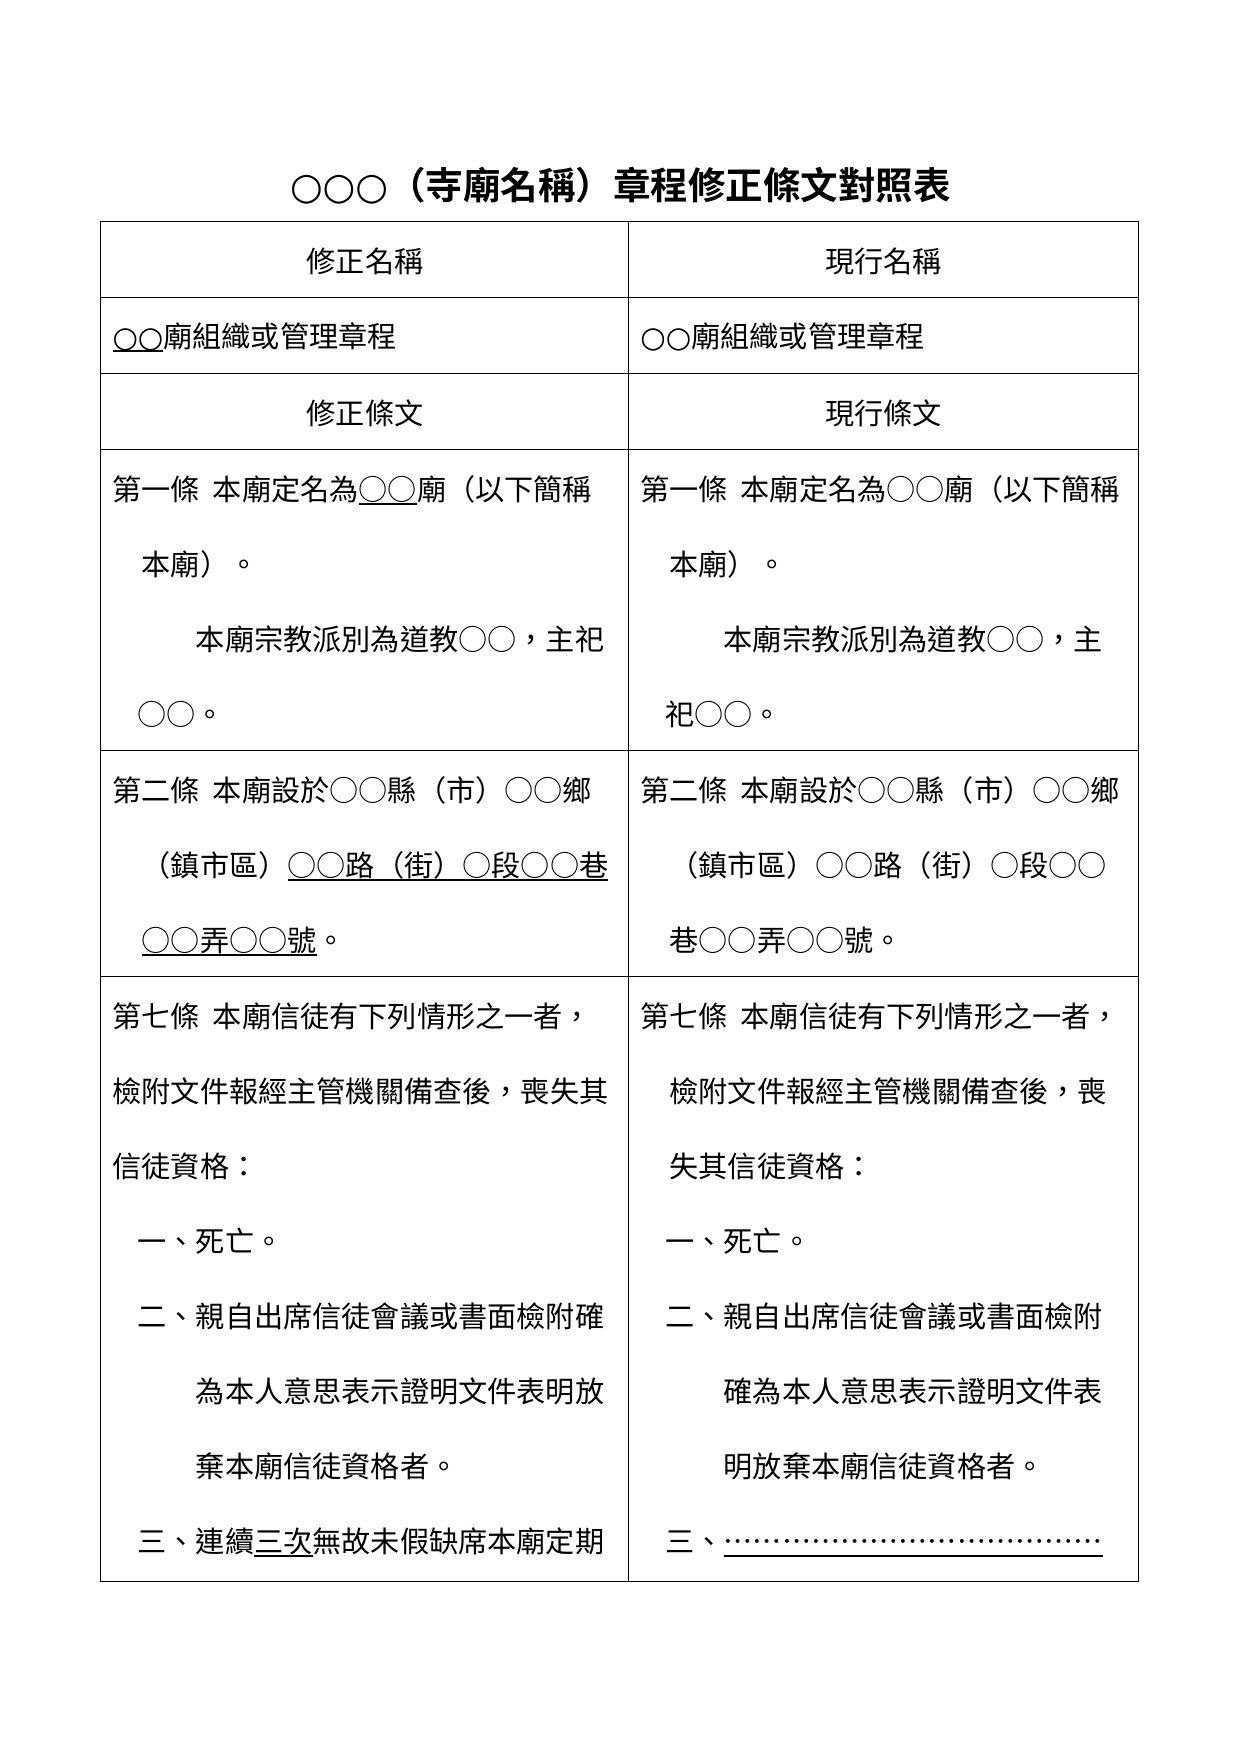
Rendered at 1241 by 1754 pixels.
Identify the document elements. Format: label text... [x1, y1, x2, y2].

table_cell 修正條文 [101, 374, 628, 449]
table_cell ○○廟組織或管理章程 [101, 298, 628, 373]
table_cell 第一條 本廟定名為○○廟（以下簡稱本廟）。 本廟宗教派別為道教○○，主祀○○。 [101, 450, 628, 750]
table_cell 第七條 本廟信徒有下列情形之一者，檢附文件報經主管機關備查後，喪失其信徒資格： 一、死亡。 二、親自出席信徒會議或書面檢附確為本人意思表示證明文件表明放棄本廟信徒資格者。 三、連續三次無故未假缺席本廟定期 [101, 977, 628, 1581]
table_cell 第二條 本廟設於○○縣（市）○○鄉（鎮市區）○○路（街）○段○○巷○○弄○○號。 [629, 751, 1138, 976]
text ○○○（寺廟名稱）章程修正條文對照表 [112, 146, 1128, 221]
table_header 修正名稱 [101, 222, 628, 297]
table_cell 第二條 本廟設於○○縣（市）○○鄉（鎮市區）○○路（街）○段○○巷○○弄○○號。 [101, 751, 628, 976]
table_cell ○○廟組織或管理章程 [629, 298, 1138, 373]
table_header 現行名稱 [629, 222, 1138, 297]
table_cell 現行條文 [629, 374, 1138, 449]
table_cell 第一條 本廟定名為○○廟（以下簡稱本廟）。 本廟宗教派別為道教○○，主祀○○。 [629, 450, 1138, 750]
table_cell 第七條 本廟信徒有下列情形之一者，檢附文件報經主管機關備查後，喪失其信徒資格： 一、死亡。 二、親自出席信徒會議或書面檢附確為本人意思表示證明文件表明放棄本廟信徒資格者。 三、………………………………… [629, 977, 1138, 1581]
